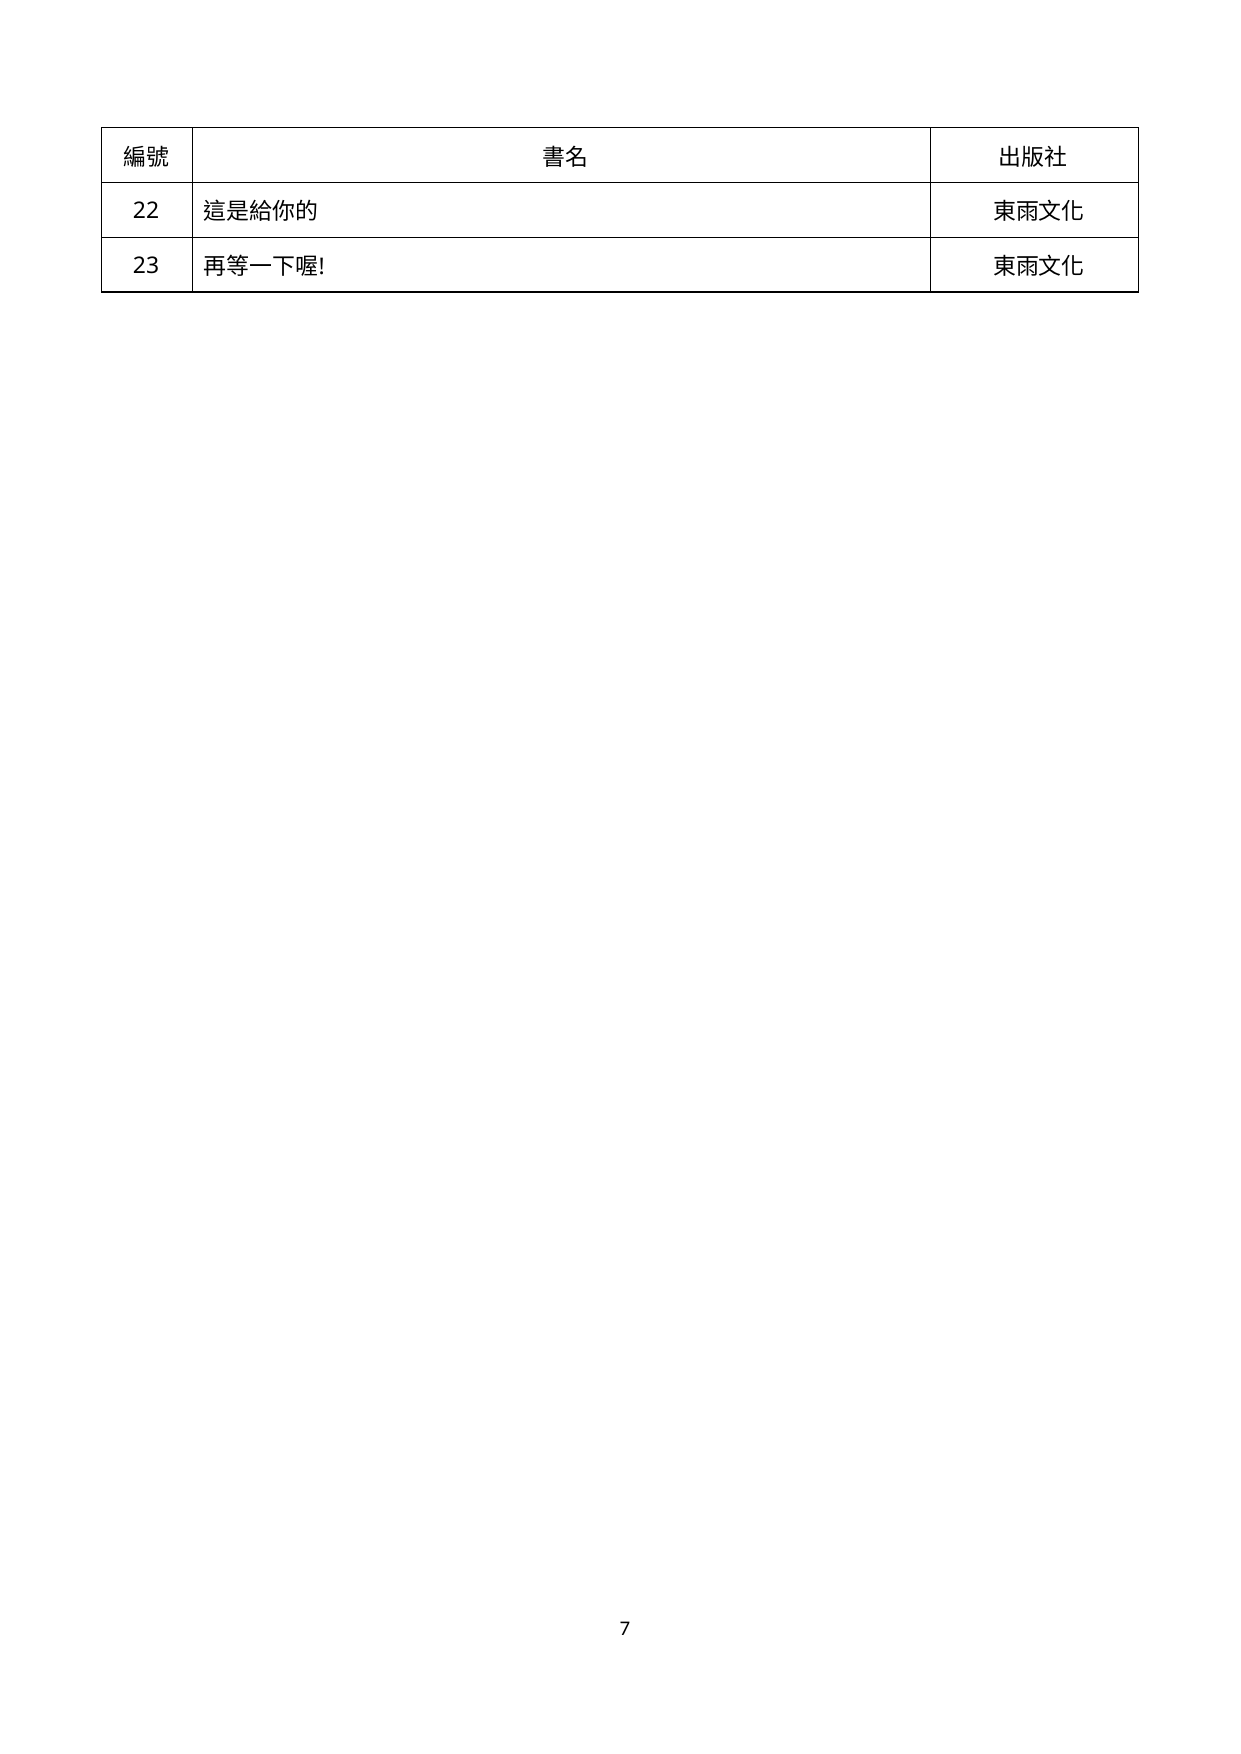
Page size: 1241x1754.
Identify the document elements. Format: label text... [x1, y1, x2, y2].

table_header 出版社 [931, 128, 1138, 182]
table_cell 東雨文化 [931, 238, 1138, 291]
table_header 書名 [193, 128, 930, 182]
table_cell 再等一下喔! [193, 238, 930, 291]
table_cell 22 [102, 183, 192, 237]
table_cell 這是給你的 [193, 183, 930, 237]
table_header 編號 [102, 128, 192, 182]
table_cell 23 [102, 238, 192, 291]
table_cell 東雨文化 [931, 183, 1138, 237]
